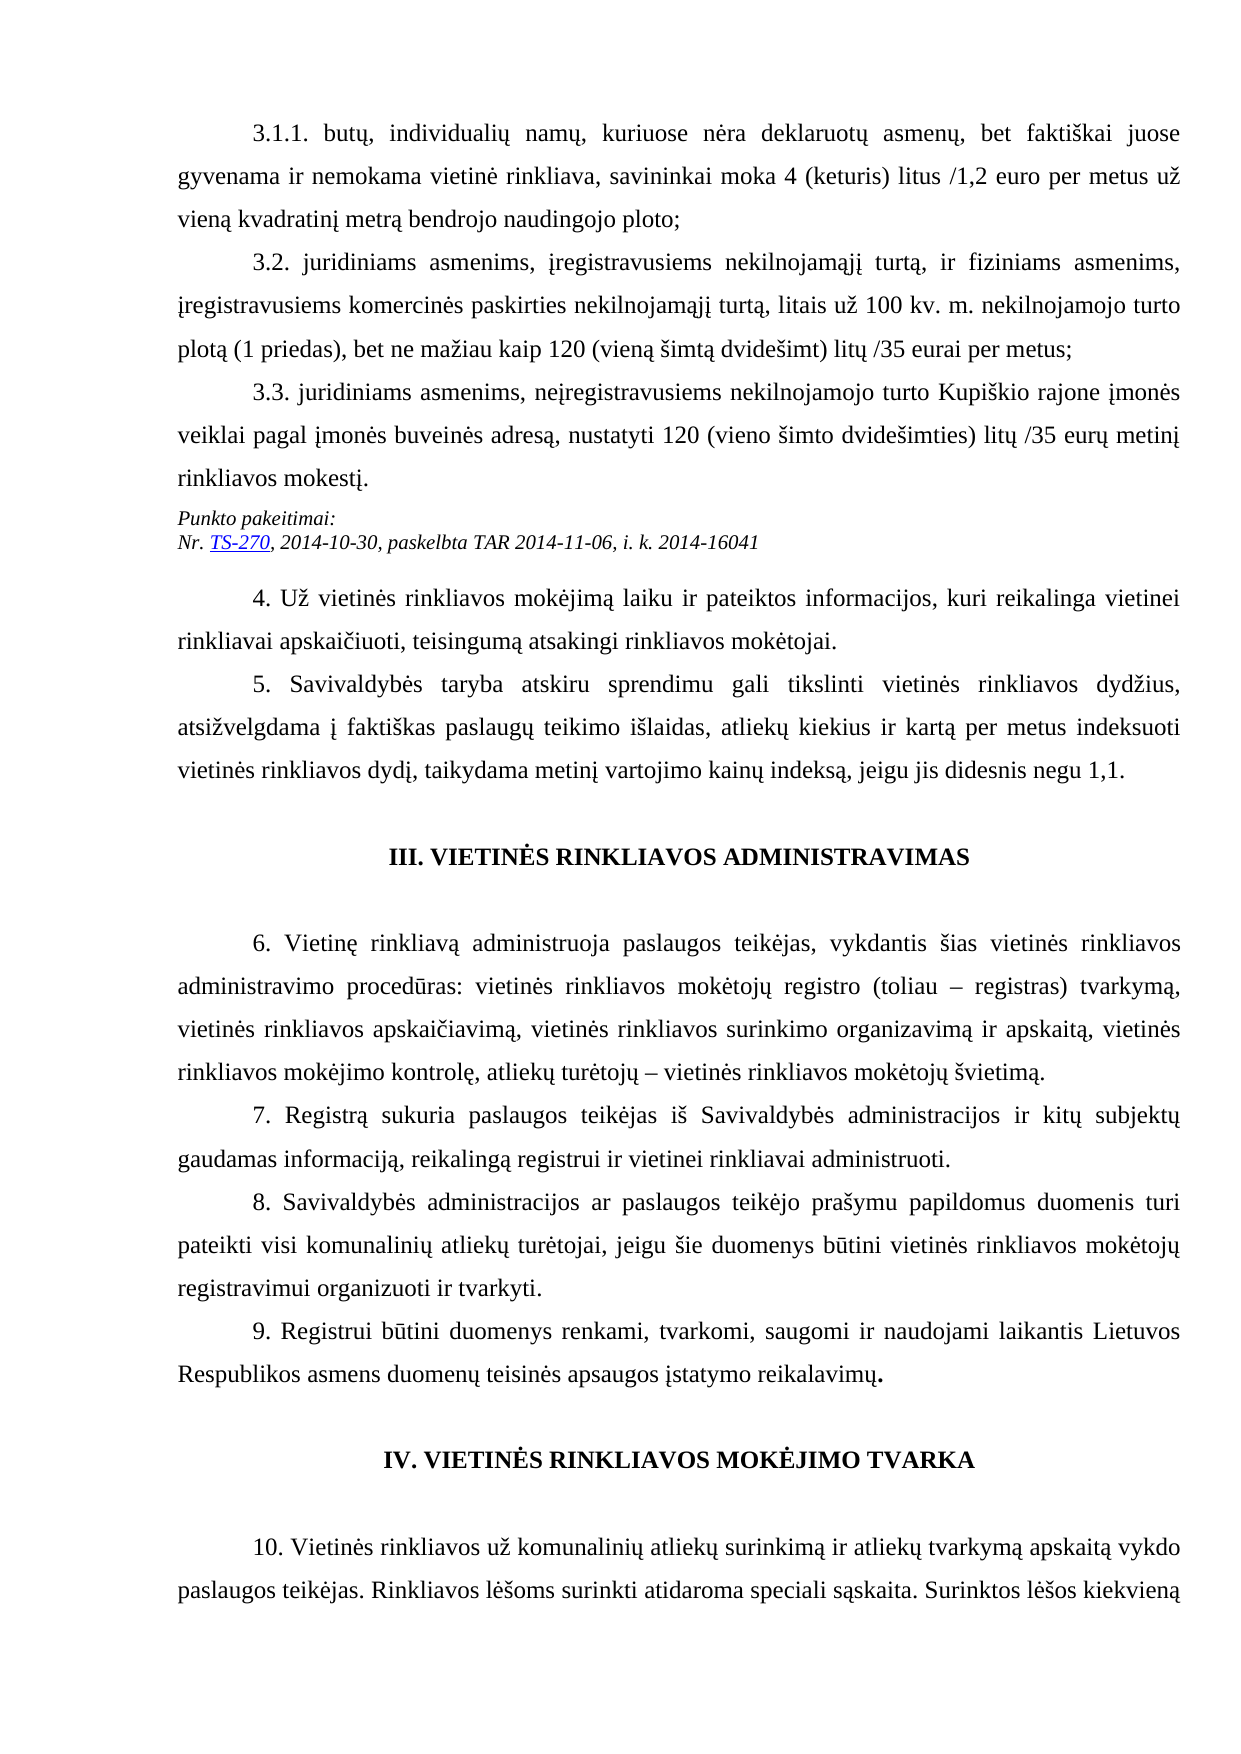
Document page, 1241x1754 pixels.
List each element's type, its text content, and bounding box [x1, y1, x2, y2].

text IV. VIETINĖS RINKLIAVOS MOKĖJIMO TVARKA [177, 1446, 1181, 1474]
text III. VIETINĖS RINKLIAVOS ADMINISTRAVIMAS [177, 842, 1181, 871]
text 9. Registrui būtini duomenys renkami, tvarkomi, saugomi ir naudojami laikantis Lietuvos Respublikos asmens duomenų teisinės apsaugos įstatymo reikalavimų. [177, 1316, 1181, 1388]
text 8. Savivaldybės administracijos ar paslaugos teikėjo prašymu papildomus duomenis turi pateikti visi komunalinių atliekų turėtojai, jeigu šie duomenys būtini vietinės rinkliavos mokėtojų registravimui organizuoti ir tvarkyti. [177, 1187, 1181, 1302]
text 5. Savivaldybės taryba atskiru sprendimu gali tikslinti vietinės rinkliavos dydžius, atsižvelgdama į faktiškas paslaugų teikimo išlaidas, atliekų kiekius ir kartą per metus indeksuoti vietinės rinkliavos dydį, taikydama metinį vartojimo kainų indeksą, jeigu jis didesnis negu 1,1. [177, 669, 1181, 784]
text 10. Vietinės rinkliavos už komunalinių atliekų surinkimą ir atliekų tvarkymą apskaitą vykdo paslaugos teikėjas. Rinkliavos lėšoms surinkti atidaroma speciali sąskaita. Surinktos lėšos kiekvieną [177, 1532, 1181, 1604]
text 3.3. juridiniams asmenims, neįregistravusiems nekilnojamojo turto Kupiškio rajone įmonės veiklai pagal įmonės buveinės adresą, nustatyti 120 (vieno šimto dvidešimties) litų /35 eurų metinį rinkliavos mokestį. [177, 377, 1181, 492]
text 7. Registrą sukuria paslaugos teikėjas iš Savivaldybės administracijos ir kitų subjektų gaudamas informaciją, reikalingą registrui ir vietinei rinkliavai administruoti. [177, 1101, 1181, 1172]
text Nr. TS-270, 2014-10-30, paskelbta TAR 2014-11-06, i. k. 2014-16041 [177, 530, 1181, 554]
text 3.1.1. butų, individualių namų, kuriuose nėra deklaruotų asmenų, bet faktiškai juose gyvenama ir nemokama vietinė rinkliava, savininkai moka 4 (keturis) litus /1,2 euro per metus už vieną kvadratinį metrą bendrojo naudingojo ploto; [177, 118, 1181, 233]
text 3.2. juridiniams asmenims, įregistravusiems nekilnojamąjį turtą, ir fiziniams asmenims, įregistravusiems komercinės paskirties nekilnojamąjį turtą, litais už 100 kv. m. nekilnojamojo turto plotą (1 priedas), bet ne mažiau kaip 120 (vieną šimtą dvidešimt) litų /35 eurai per metus; [177, 247, 1181, 362]
text 6. Vietinę rinkliavą administruoja paslaugos teikėjas, vykdantis šias vietinės rinkliavos administravimo procedūras: vietinės rinkliavos mokėtojų registro (toliau – registras) tvarkymą, vietinės rinkliavos apskaičiavimą, vietinės rinkliavos surinkimo organizavimą ir apskaitą, vietinės rinkliavos mokėjimo kontrolę, atliekų turėtojų – vietinės rinkliavos mokėtojų švietimą. [177, 928, 1181, 1086]
text 4. Už vietinės rinkliavos mokėjimą laiku ir pateiktos informacijos, kuri reikalinga vietinei rinkliavai apskaičiuoti, teisingumą atsakingi rinkliavos mokėtojai. [177, 583, 1181, 655]
text Punkto pakeitimai: [177, 506, 1181, 530]
